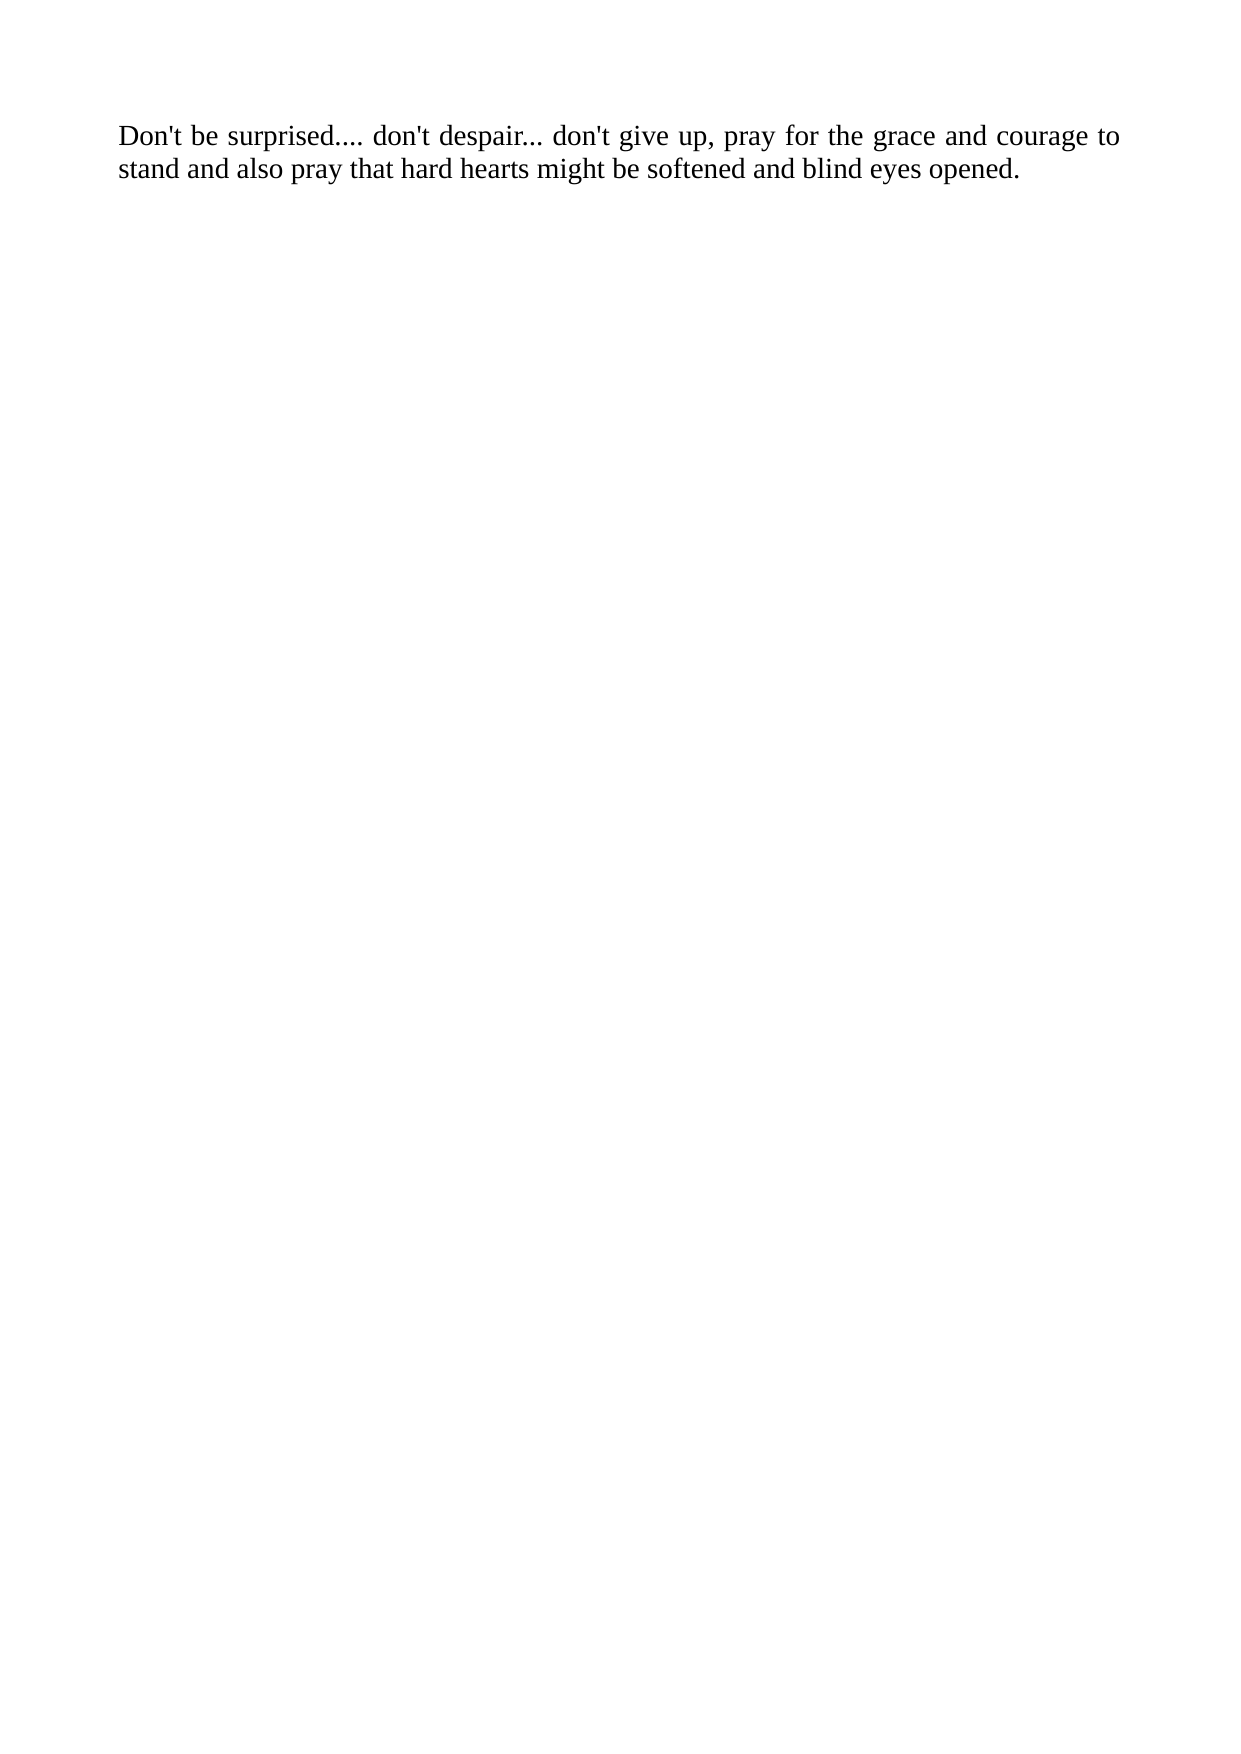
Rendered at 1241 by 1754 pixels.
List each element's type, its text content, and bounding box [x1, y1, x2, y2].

text Don't be surprised.... don't despair... don't give up, pray for the grace and courage to stand and also pray that hard hearts might be softened and blind eyes opened. [118, 118, 1122, 185]
